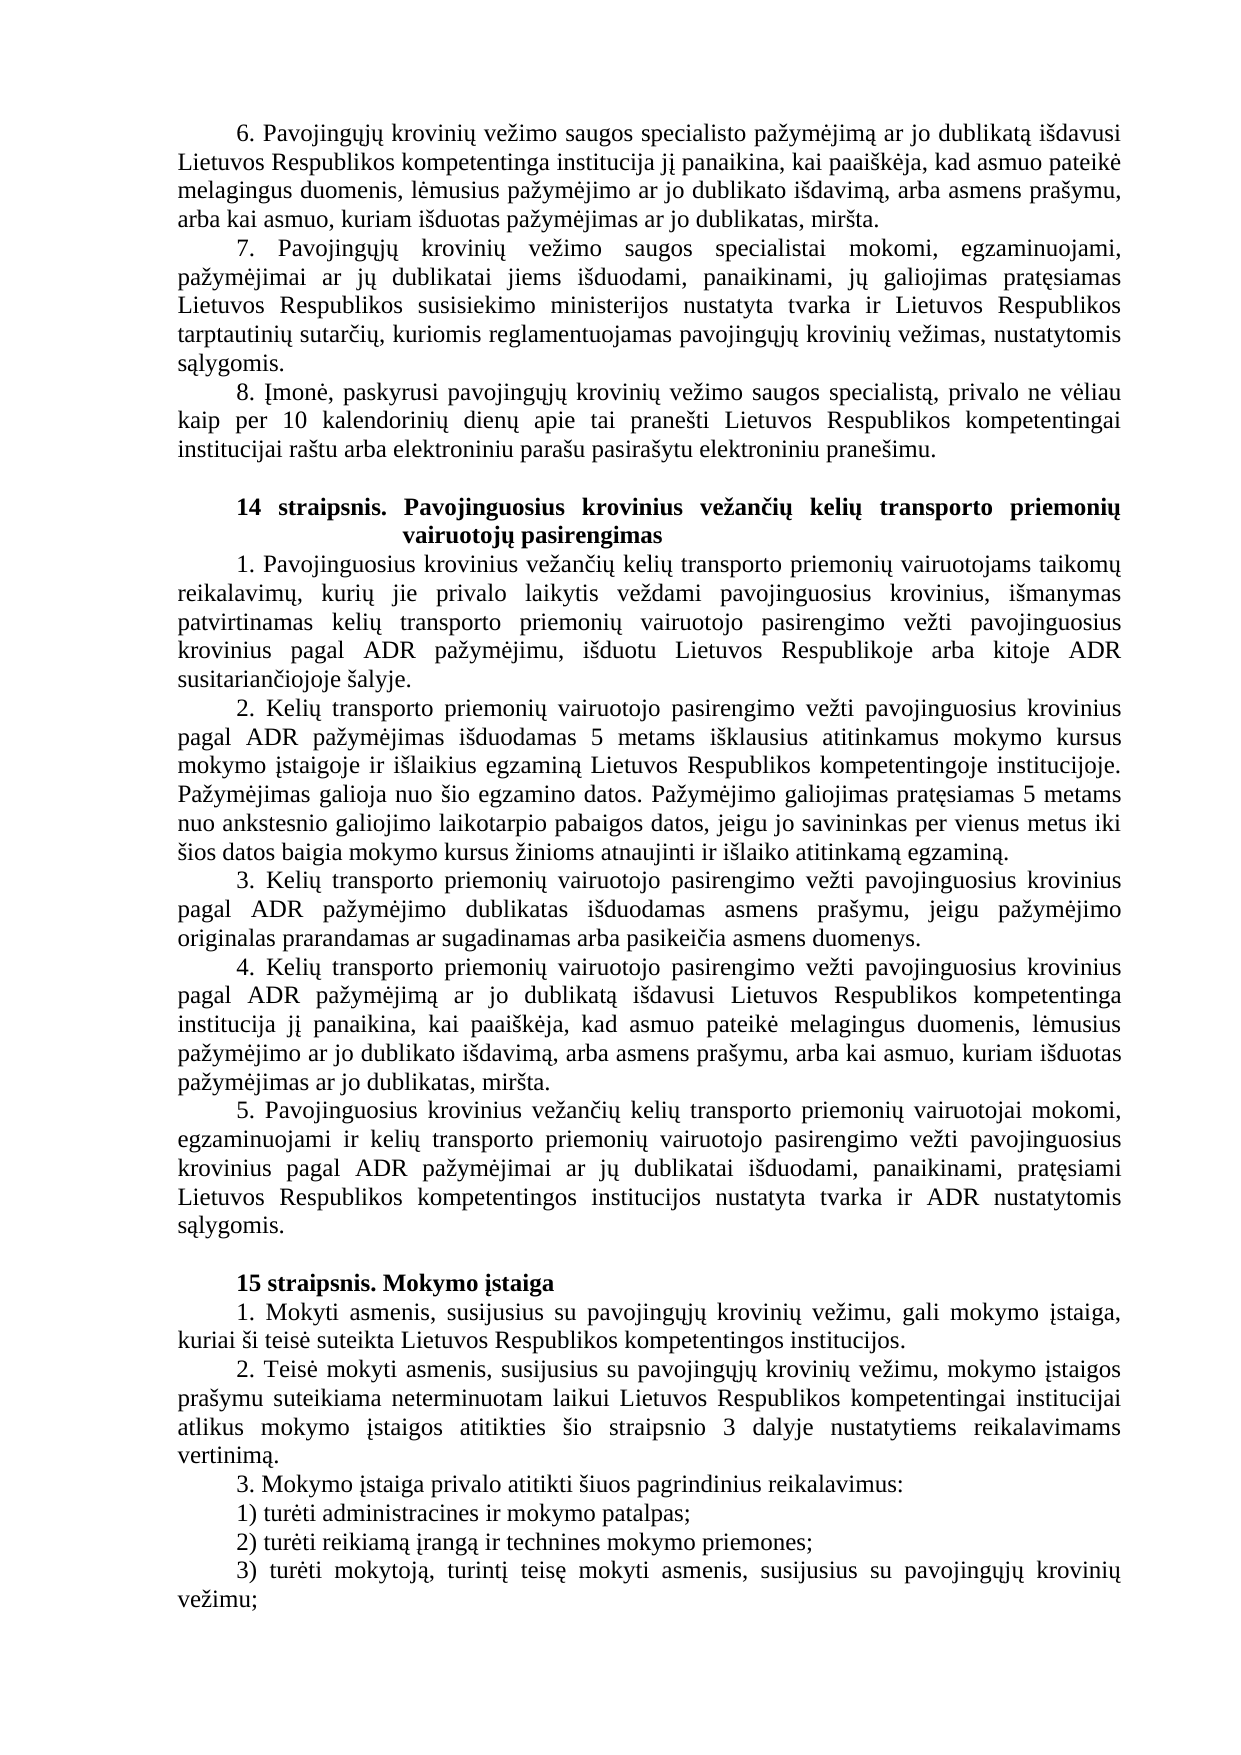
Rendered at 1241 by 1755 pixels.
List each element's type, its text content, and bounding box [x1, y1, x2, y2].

text 8. Įmonė, paskyrusi pavojingųjų krovinių vežimo saugos specialistą, privalo ne vėliau kaip per 10 kalendorinių dienų apie tai pranešti Lietuvos Respublikos kompetentingai institucijai raštu arba elektroniniu parašu pasirašytu elektroniniu pranešimu. [177, 377, 1122, 463]
text 15 straipsnis. Mokymo įstaiga [177, 1268, 1122, 1297]
text 4. Kelių transporto priemonių vairuotojo pasirengimo vežti pavojinguosius krovinius pagal ADR pažymėjimą ar jo dublikatą išdavusi Lietuvos Respublikos kompetentinga institucija jį panaikina, kai paaiškėja, kad asmuo pateikė melagingus duomenis, lėmusius pažymėjimo ar jo dublikato išdavimą, arba asmens prašymu, arba kai asmuo, kuriam išduotas pažymėjimas ar jo dublikatas, miršta. [177, 952, 1122, 1096]
text 3. Mokymo įstaiga privalo atitikti šiuos pagrindinius reikalavimus: [177, 1469, 1122, 1498]
text 3. Kelių transporto priemonių vairuotojo pasirengimo vežti pavojinguosius krovinius pagal ADR pažymėjimo dublikatas išduodamas asmens prašymu, jeigu pažymėjimo originalas prarandamas ar sugadinamas arba pasikeičia asmens duomenys. [177, 866, 1122, 952]
text 1. Mokyti asmenis, susijusius su pavojingųjų krovinių vežimu, gali mokymo įstaiga, kuriai ši teisė suteikta Lietuvos Respublikos kompetentingos institucijos. [177, 1297, 1122, 1354]
text 14 straipsnis. Pavojinguosius krovinius vežančių kelių transporto priemonių vairuotojų pasirengimas [236, 492, 1122, 549]
text 1. Pavojinguosius krovinius vežančių kelių transporto priemonių vairuotojams taikomų reikalavimų, kurių jie privalo laikytis veždami pavojinguosius krovinius, išmanymas patvirtinamas kelių transporto priemonių vairuotojo pasirengimo vežti pavojinguosius krovinius pagal ADR pažymėjimu, išduotu Lietuvos Respublikoje arba kitoje ADR susitariančiojoje šalyje. [177, 549, 1122, 693]
text 1) turėti administracines ir mokymo patalpas; [177, 1498, 1122, 1527]
text 2. Kelių transporto priemonių vairuotojo pasirengimo vežti pavojinguosius krovinius pagal ADR pažymėjimas išduodamas 5 metams išklausius atitinkamus mokymo kursus mokymo įstaigoje ir išlaikius egzaminą Lietuvos Respublikos kompetentingoje institucijoje. Pažymėjimas galioja nuo šio egzamino datos. Pažymėjimo galiojimas pratęsiamas 5 metams nuo ankstesnio galiojimo laikotarpio pabaigos datos, jeigu jo savininkas per vienus metus iki šios datos baigia mokymo kursus žinioms atnaujinti ir išlaiko atitinkamą egzaminą. [177, 693, 1122, 866]
text 7. Pavojingųjų krovinių vežimo saugos specialistai mokomi, egzaminuojami, pažymėjimai ar jų dublikatai jiems išduodami, panaikinami, jų galiojimas pratęsiamas Lietuvos Respublikos susisiekimo ministerijos nustatyta tvarka ir Lietuvos Respublikos tarptautinių sutarčių, kuriomis reglamentuojamas pavojingųjų krovinių vežimas, nustatytomis sąlygomis. [177, 233, 1122, 377]
text 5. Pavojinguosius krovinius vežančių kelių transporto priemonių vairuotojai mokomi, egzaminuojami ir kelių transporto priemonių vairuotojo pasirengimo vežti pavojinguosius krovinius pagal ADR pažymėjimai ar jų dublikatai išduodami, panaikinami, pratęsiami Lietuvos Respublikos kompetentingos institucijos nustatyta tvarka ir ADR nustatytomis sąlygomis. [177, 1096, 1122, 1239]
text 2) turėti reikiamą įrangą ir technines mokymo priemones; [177, 1527, 1122, 1556]
text 2. Teisė mokyti asmenis, susijusius su pavojingųjų krovinių vežimu, mokymo įstaigos prašymu suteikiama neterminuotam laikui Lietuvos Respublikos kompetentingai institucijai atlikus mokymo įstaigos atitikties šio straipsnio 3 dalyje nustatytiems reikalavimams vertinimą. [177, 1354, 1122, 1469]
text 3) turėti mokytoją, turintį teisę mokyti asmenis, susijusius su pavojingųjų krovinių vežimu; [177, 1556, 1122, 1613]
text 6. Pavojingųjų krovinių vežimo saugos specialisto pažymėjimą ar jo dublikatą išdavusi Lietuvos Respublikos kompetentinga institucija jį panaikina, kai paaiškėja, kad asmuo pateikė melagingus duomenis, lėmusius pažymėjimo ar jo dublikato išdavimą, arba asmens prašymu, arba kai asmuo, kuriam išduotas pažymėjimas ar jo dublikatas, miršta. [177, 118, 1122, 233]
